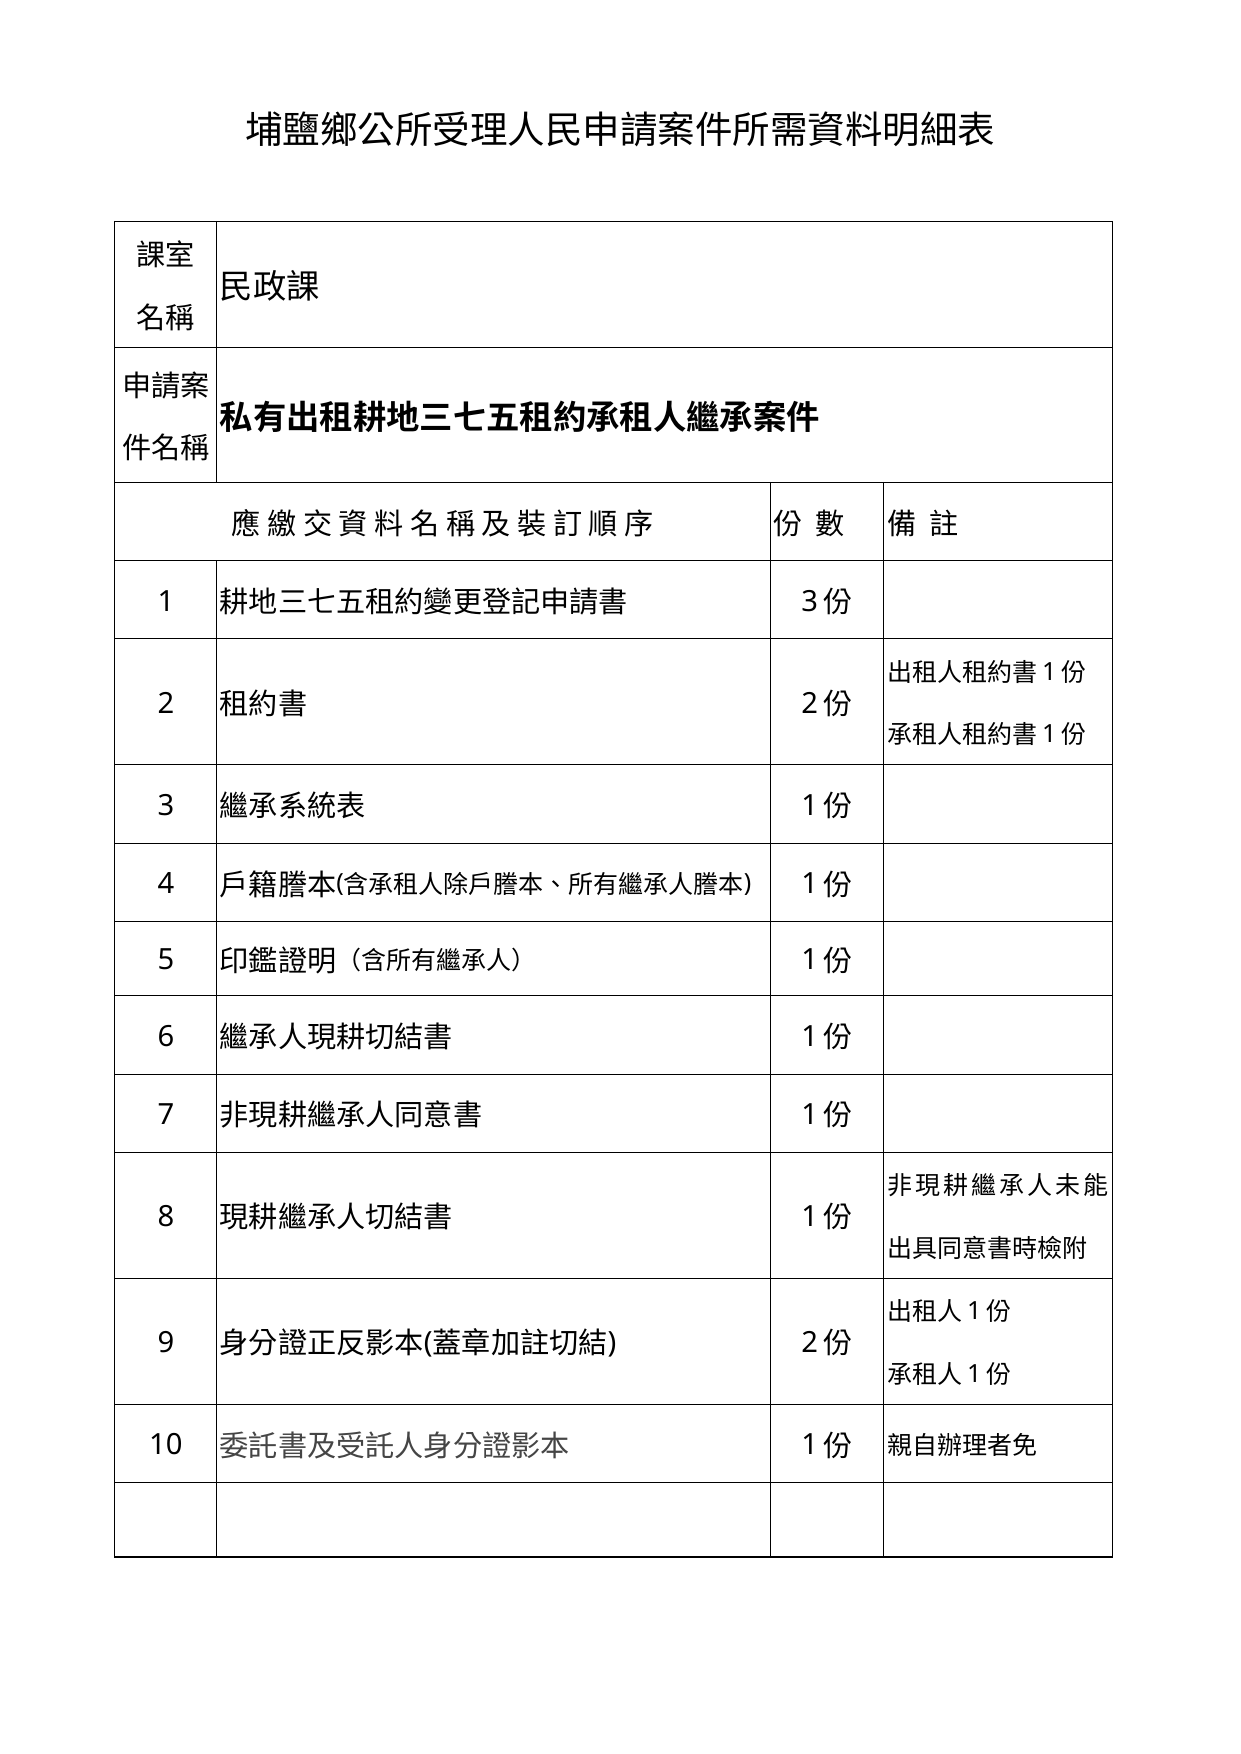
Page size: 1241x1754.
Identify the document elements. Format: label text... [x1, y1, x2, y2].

table_cell 印鑑證明（含所有繼承人） [217, 922, 770, 995]
table_cell 出租人租約書1份 承租人租約書1份 [884, 639, 1112, 764]
table_cell 1 [115, 561, 216, 638]
table_header 課室 名稱 [115, 222, 216, 347]
table_cell 份 數 [771, 483, 883, 560]
table_cell [884, 1075, 1112, 1152]
table_cell [115, 1483, 216, 1556]
table_cell 身分證正反影本(蓋章加註切結) [217, 1279, 770, 1404]
table_cell 1份 [771, 765, 883, 843]
table_cell 非現耕繼承人同意書 [217, 1075, 770, 1152]
table_cell 9 [115, 1279, 216, 1404]
text 埔鹽鄉公所受理人民申請案件所需資料明細表 [118, 96, 1122, 158]
table_cell 非現耕繼承人未能出具同意書時檢附 [884, 1153, 1112, 1278]
table_cell 7 [115, 1075, 216, 1152]
table_cell 耕地三七五租約變更登記申請書 [217, 561, 770, 638]
table_cell 1份 [771, 844, 883, 921]
table_cell 1份 [771, 1075, 883, 1152]
table_cell [217, 1483, 770, 1556]
table_cell [884, 996, 1112, 1073]
table_cell 2份 [771, 1279, 883, 1404]
table_cell 應 繳 交 資 料 名 稱 及 裝 訂 順 序 [115, 483, 770, 560]
table_cell [884, 765, 1112, 843]
table_cell [884, 1483, 1112, 1556]
table_cell 私有出租耕地三七五租約承租人繼承案件 [217, 348, 1112, 482]
table_cell [884, 922, 1112, 995]
table_cell 1份 [771, 1405, 883, 1482]
table_cell 出租人1份 承租人1份 [884, 1279, 1112, 1404]
table_cell 委託書及受託人身分證影本 [217, 1405, 770, 1482]
table_cell 10 [115, 1405, 216, 1482]
table_cell 3 [115, 765, 216, 843]
table_cell 親自辦理者免 [884, 1405, 1112, 1482]
table_cell [771, 1483, 883, 1556]
table_cell 2 [115, 639, 216, 764]
table_cell 繼承人現耕切結書 [217, 996, 770, 1073]
table_cell 現耕繼承人切結書 [217, 1153, 770, 1278]
table_cell 3份 [771, 561, 883, 638]
table_cell 備 註 [884, 483, 1112, 560]
table_cell [884, 844, 1112, 921]
table_cell 5 [115, 922, 216, 995]
table_cell 6 [115, 996, 216, 1073]
table_header 民政課 [217, 222, 1112, 347]
table_cell 繼承系統表 [217, 765, 770, 843]
table_cell 1份 [771, 996, 883, 1073]
table_cell 1份 [771, 1153, 883, 1278]
table_cell 4 [115, 844, 216, 921]
table_cell 申請案件名稱 [115, 348, 216, 482]
table_cell 租約書 [217, 639, 770, 764]
table_cell 8 [115, 1153, 216, 1278]
table_cell [884, 561, 1112, 638]
table_cell 2份 [771, 639, 883, 764]
table_cell 戶籍謄本(含承租人除戶謄本、所有繼承人謄本) [217, 844, 770, 921]
table_cell 1份 [771, 922, 883, 995]
